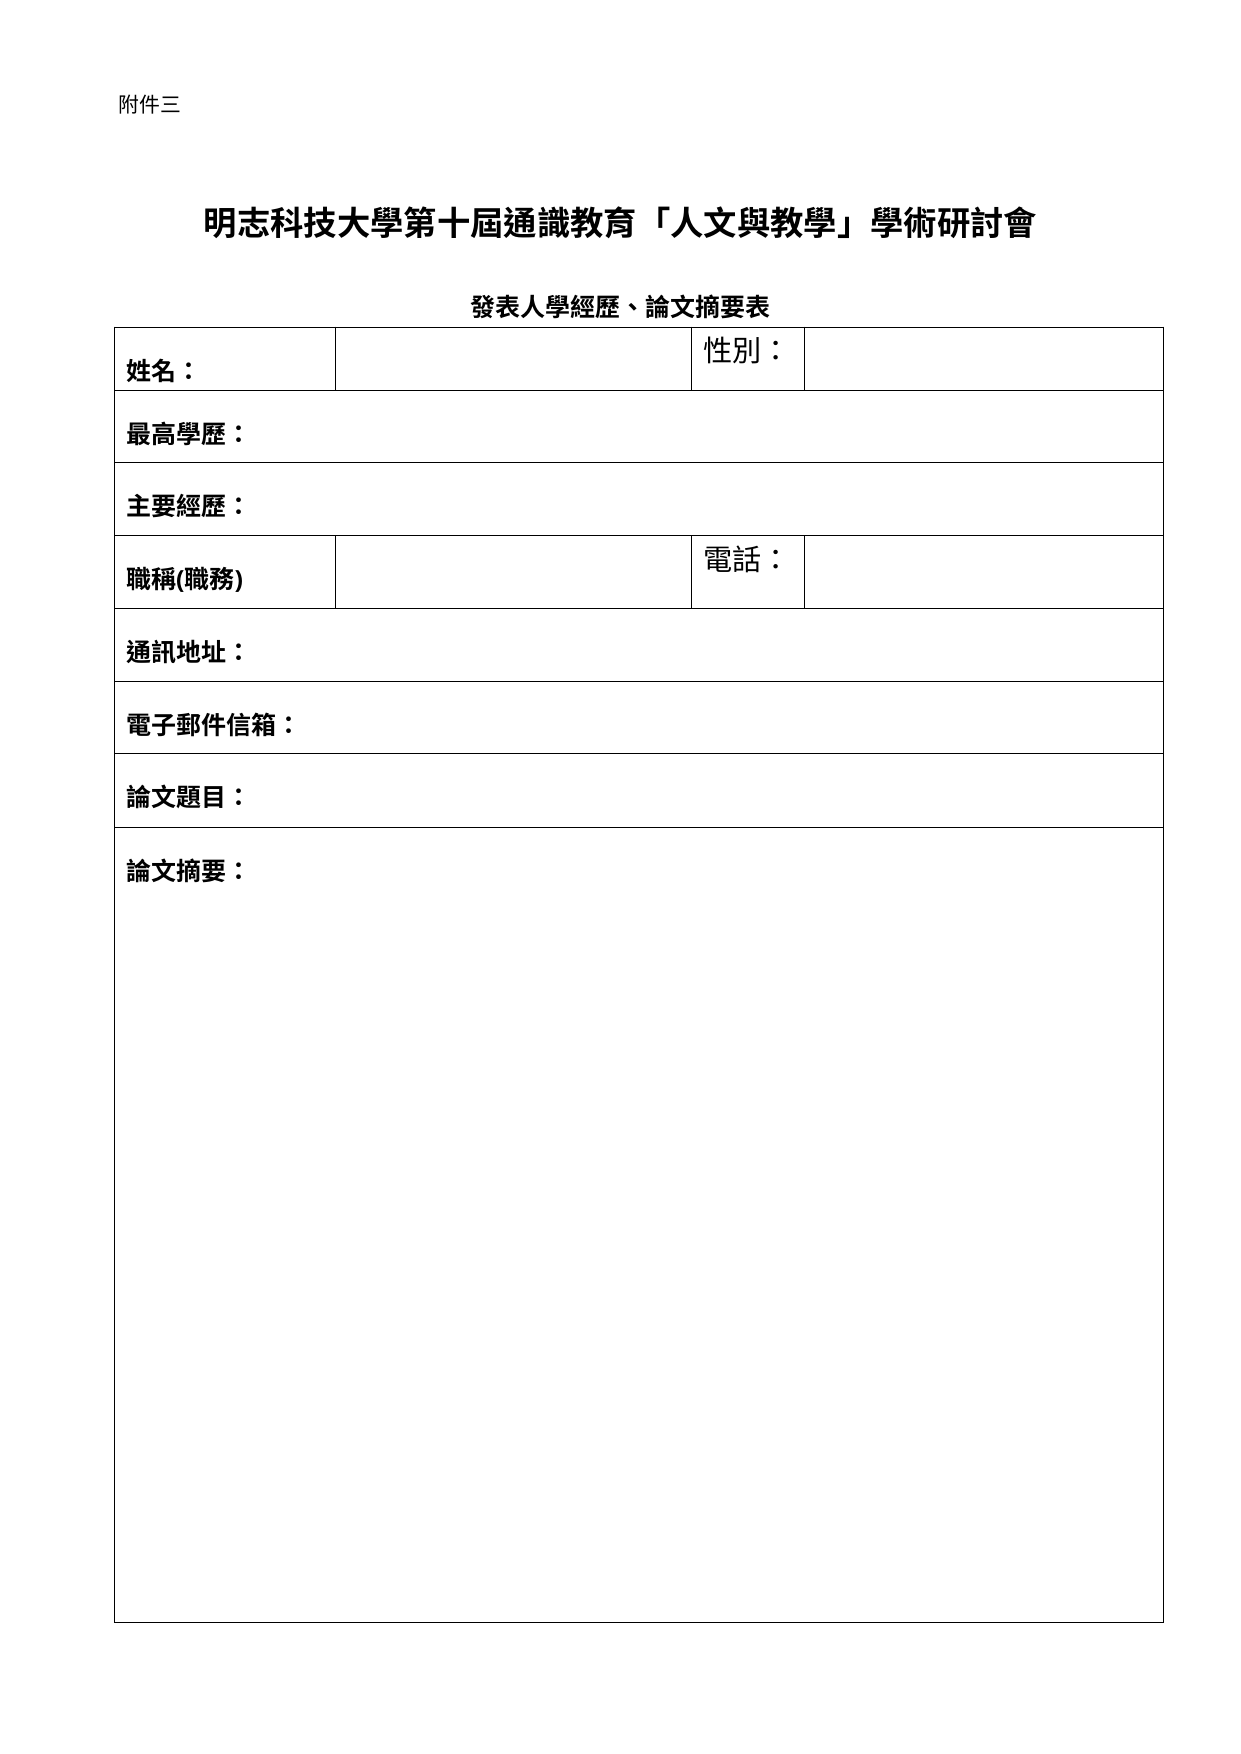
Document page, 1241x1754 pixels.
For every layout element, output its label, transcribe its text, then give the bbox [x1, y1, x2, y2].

table_header 姓名： [115, 328, 335, 390]
table_cell 電子郵件信箱： [115, 682, 1163, 753]
table_cell 論文題目： [115, 754, 1163, 827]
table_cell 主要經歷： [115, 463, 1163, 535]
table_header [336, 328, 691, 390]
table_header 性別： [692, 328, 804, 390]
table_cell 職稱(職務) [115, 536, 335, 608]
table_cell [805, 536, 1163, 608]
text 明志科技大學第十屆通識教育「人文與教學」學術研討會 [118, 197, 1122, 245]
text 發表人學經歷、論文摘要表 [118, 264, 1122, 327]
table_header [805, 328, 1163, 390]
table_cell 論文摘要： [115, 828, 1163, 1622]
table_cell 電話： [692, 536, 804, 608]
table_cell [336, 536, 691, 608]
table_cell 最高學歷： [115, 391, 1163, 462]
table_cell 通訊地址： [115, 609, 1163, 681]
